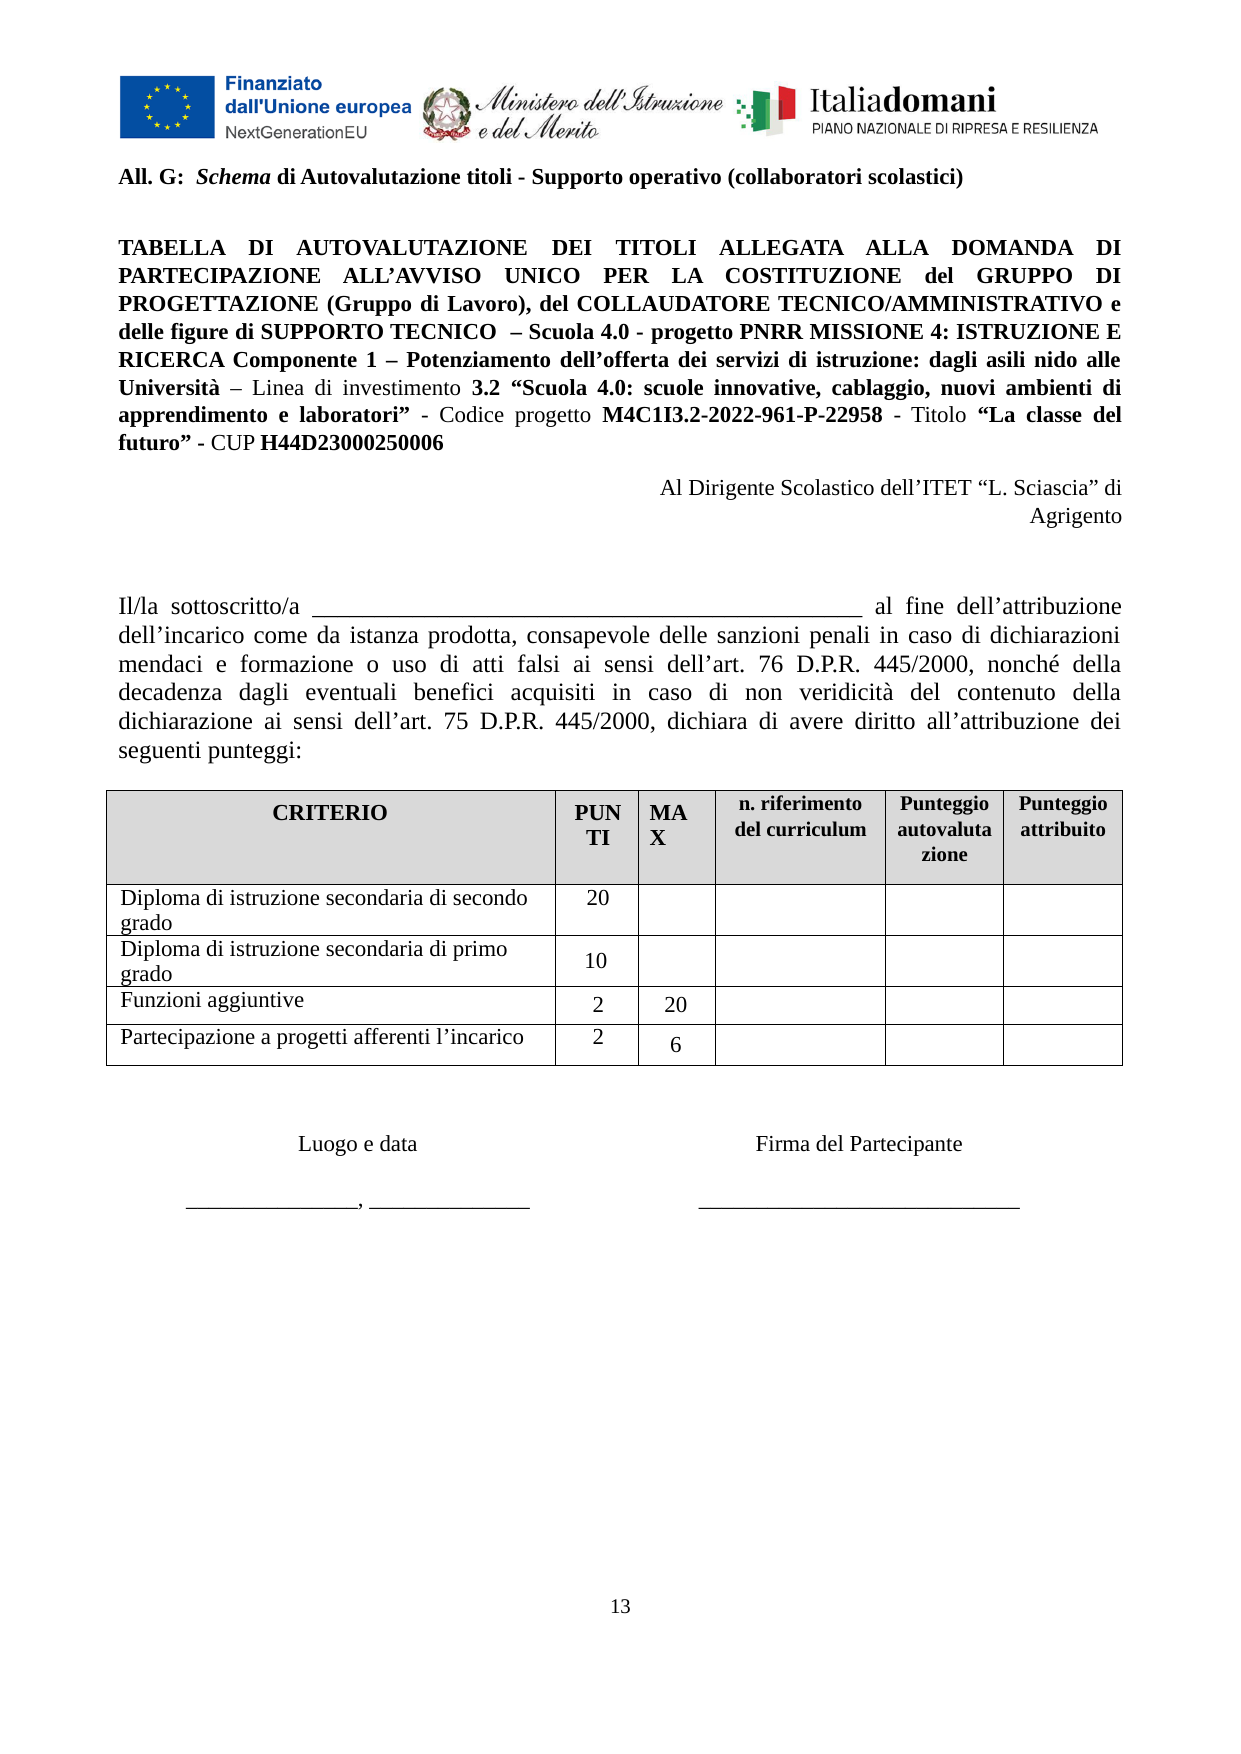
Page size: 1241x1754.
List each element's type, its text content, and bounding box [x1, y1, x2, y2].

table_cell [1004, 936, 1122, 986]
table_header Luogo e data [107, 1118, 608, 1173]
table_cell [639, 936, 715, 986]
table_header Punteggio attribuito [1004, 791, 1122, 884]
table_cell 2 [556, 987, 638, 1024]
table_cell Partecipazione a progetti afferenti l’incarico [107, 1025, 555, 1065]
table_cell [716, 936, 885, 986]
picture [118, 73, 1101, 145]
table_cell [886, 987, 1003, 1024]
table_header MAX [639, 791, 715, 884]
table_header n. riferimento del curriculum [716, 791, 885, 884]
table_cell 20 [556, 885, 638, 935]
text TABELLA DI AUTOVALUTAZIONE DEI TITOLI ALLEGATA ALLA DOMANDA DI PARTECIPAZIONE ALL’AVVISO UNICO PER LA COSTITUZIONE del GRUPPO DI PROGETTAZIONE (Gruppo di Lavoro), del COLLAUDATORE TECNICO/AMMINISTRATIVO e delle figure di SUPPORTO TECNICO – Scuola 4.0 - progetto PNRR MISSIONE 4: ISTRUZIONE E RICERCA Componente 1 – Potenziamento dell’offerta dei servizi di istruzione: dagli asili nido alle Università – Linea di investimento 3.2 “Scuola 4.0: scuole innovative, cablaggio, nuovi ambienti di apprendimento e laboratori” - Codice progetto M4C1I3.2-2022-961-P-22958 - Titolo “La classe del futuro” - CUP H44D23000250006 [118, 234, 1122, 456]
table_cell [716, 987, 885, 1024]
table_cell [1004, 987, 1122, 1024]
table_cell Diploma di istruzione secondaria di primo grado [107, 936, 555, 986]
table_cell [1004, 885, 1122, 935]
table_cell Diploma di istruzione secondaria di secondo grado [107, 885, 555, 935]
table_header CRITERIO [107, 791, 555, 884]
table_cell 6 [639, 1025, 715, 1065]
table_cell [1004, 1025, 1122, 1065]
table_cell [886, 885, 1003, 935]
table_cell 10 [556, 936, 638, 986]
table_cell [716, 1025, 885, 1065]
list All. G: Schema di Autovalutazione titoli - Supporto operativo (collaboratori scolastici) [118, 163, 1122, 189]
text Al Dirigente Scolastico dell’ITET “L. Sciascia” di Agrigento [634, 474, 1122, 528]
table_cell [716, 885, 885, 935]
table_header Firma del Partecipante [608, 1118, 1110, 1173]
table_cell [639, 885, 715, 935]
table_header Punteggio autovalutazione [886, 791, 1003, 884]
text Il/la sottoscritto/a ____________________________________________ al fine dell’attribuzione dell’incarico come da istanza prodotta, consapevole delle sanzioni penali in caso di dichiarazioni mendaci e formazione o uso di atti falsi ai sensi dell’art. 76 D.P.R. 445/2000, nonché della decadenza dagli eventuali benefici acquisiti in caso di non veridicità del contenuto della dichiarazione ai sensi dell’art. 75 D.P.R. 445/2000, dichiara di avere diritto all’attribuzione dei seguenti punteggi: [118, 591, 1122, 764]
table_cell [886, 936, 1003, 986]
table_cell Funzioni aggiuntive [107, 987, 555, 1024]
table_cell [886, 1025, 1003, 1065]
table_cell 2 [556, 1025, 638, 1065]
table_cell 20 [639, 987, 715, 1024]
table_cell ____________________________ [608, 1173, 1110, 1228]
table_cell _______________, ______________ [107, 1173, 608, 1228]
table_header PUNTI [556, 791, 638, 884]
